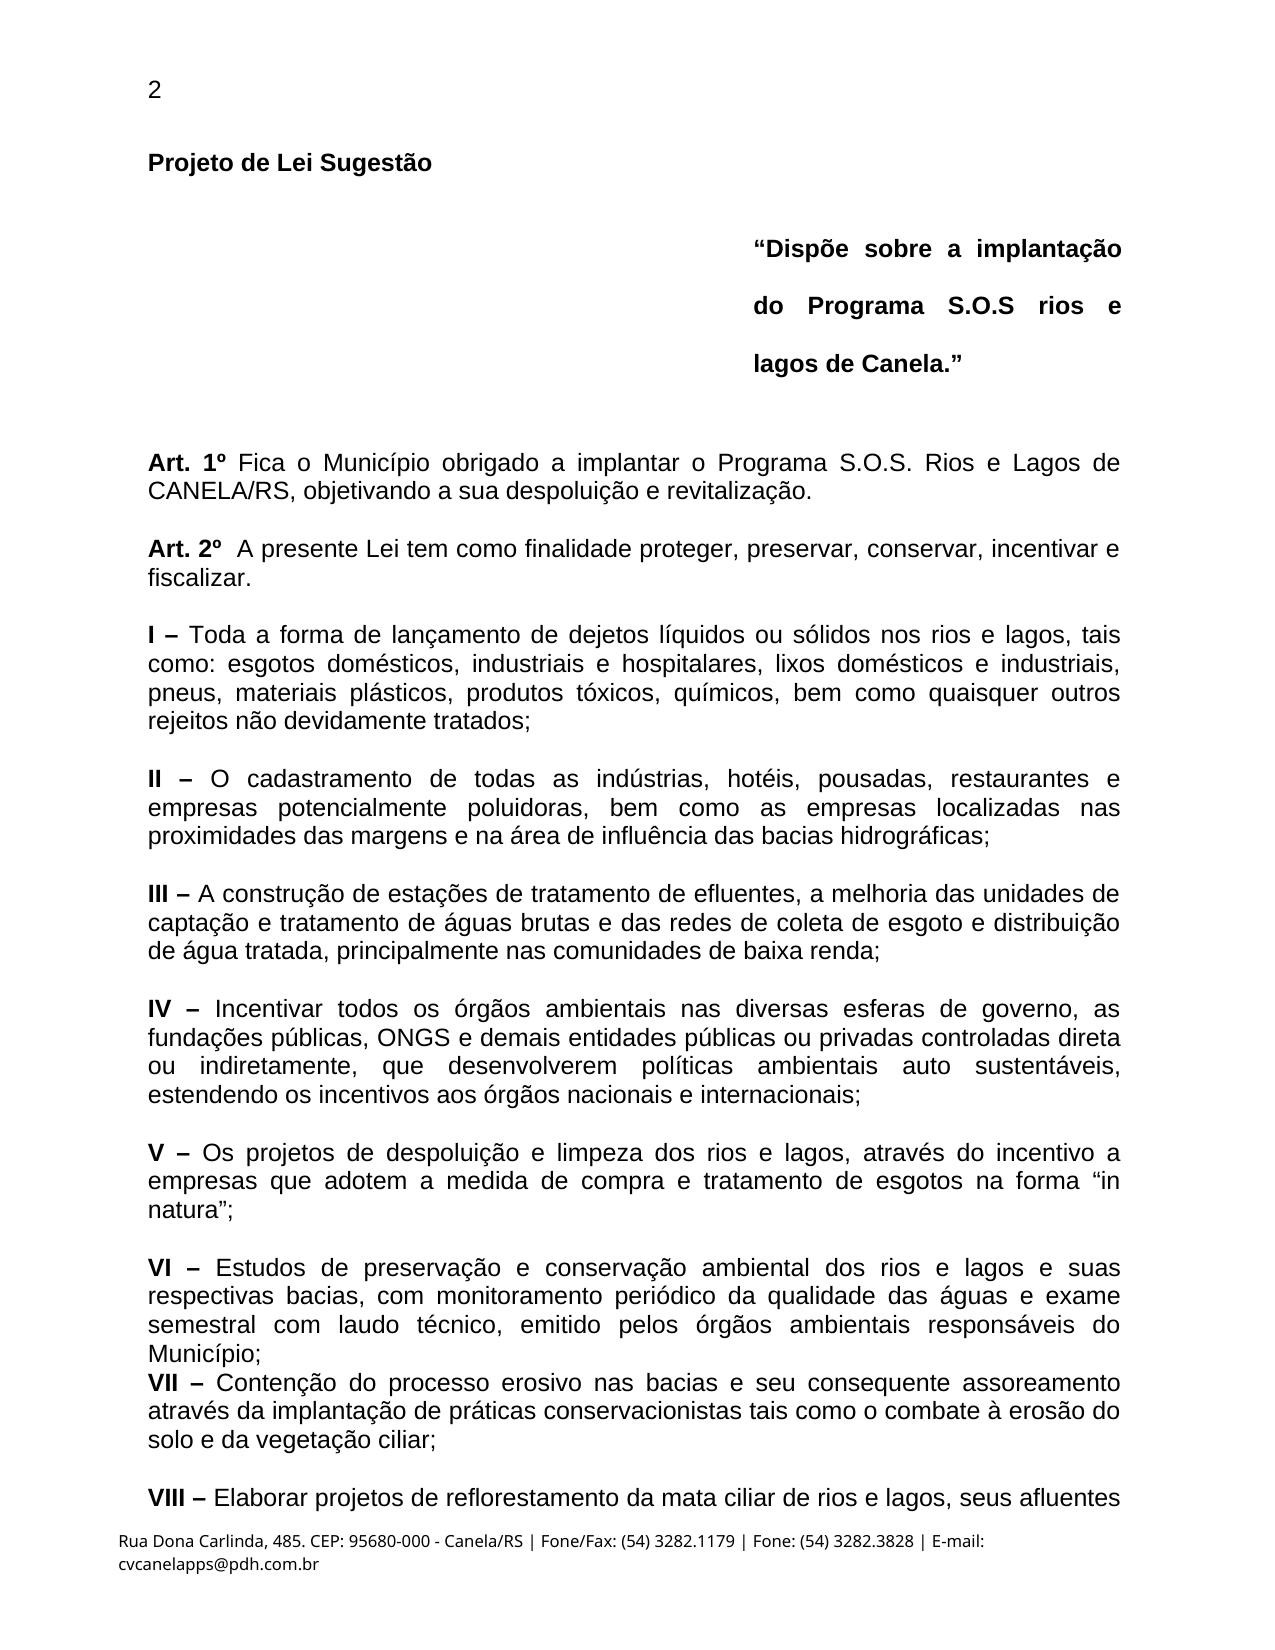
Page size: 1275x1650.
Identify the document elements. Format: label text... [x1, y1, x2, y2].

text III – A construção de estações de tratamento de efluentes, a melhoria das unidades de captação e tratamento de águas brutas e das redes de coleta de esgoto e distribuição de água tratada, principalmente nas comunidades de baixa renda; [148, 879, 1122, 965]
text “Dispõe sobre a implantação do Programa S.O.S rios e lagos de Canela.” [753, 234, 1122, 378]
text I – Toda a forma de lançamento de dejetos líquidos ou sólidos nos rios e lagos, tais como: esgotos domésticos, industriais e hospitalares, lixos domésticos e industriais, pneus, materiais plásticos, produtos tóxicos, químicos, bem como quaisquer outros rejeitos não devidamente tratados; [148, 620, 1122, 735]
text VI – Estudos de preservação e conservação ambiental dos rios e lagos e suas respectivas bacias, com monitoramento periódico da qualidade das águas e exame semestral com laudo técnico, emitido pelos órgãos ambientais responsáveis do Município; [148, 1253, 1122, 1368]
text Projeto de Lei Sugestão [148, 148, 1122, 176]
text VIII – Elaborar projetos de reflorestamento da mata ciliar de rios e lagos, seus afluentes [148, 1454, 1122, 1511]
text II – O cadastramento de todas as indústrias, hotéis, pousadas, restaurantes e empresas potencialmente poluidoras, bem como as empresas localizadas nas proximidades das margens e na área de influência das bacias hidrográficas; [148, 764, 1122, 850]
text VII – Contenção do processo erosivo nas bacias e seu consequente assoreamento através da implantação de práticas conservacionistas tais como o combate à erosão do solo e da vegetação ciliar; [148, 1368, 1122, 1454]
text Art. 2º A presente Lei tem como finalidade proteger, preservar, conservar, incentivar e fiscalizar. [148, 534, 1122, 591]
text V – Os projetos de despoluição e limpeza dos rios e lagos, através do incentivo a empresas que adotem a medida de compra e tratamento de esgotos na forma “in natura”; [148, 1109, 1122, 1224]
text Art. 1º Fica o Município obrigado a implantar o Programa S.O.S. Rios e Lagos de CANELA/RS, objetivando a sua despoluição e revitalização. [148, 448, 1122, 505]
text IV – Incentivar todos os órgãos ambientais nas diversas esferas de governo, as fundações públicas, ONGS e demais entidades públicas ou privadas controladas direta ou indiretamente, que desenvolverem políticas ambientais auto sustentáveis, estendendo os incentivos aos órgãos nacionais e internacionais; [148, 994, 1122, 1109]
